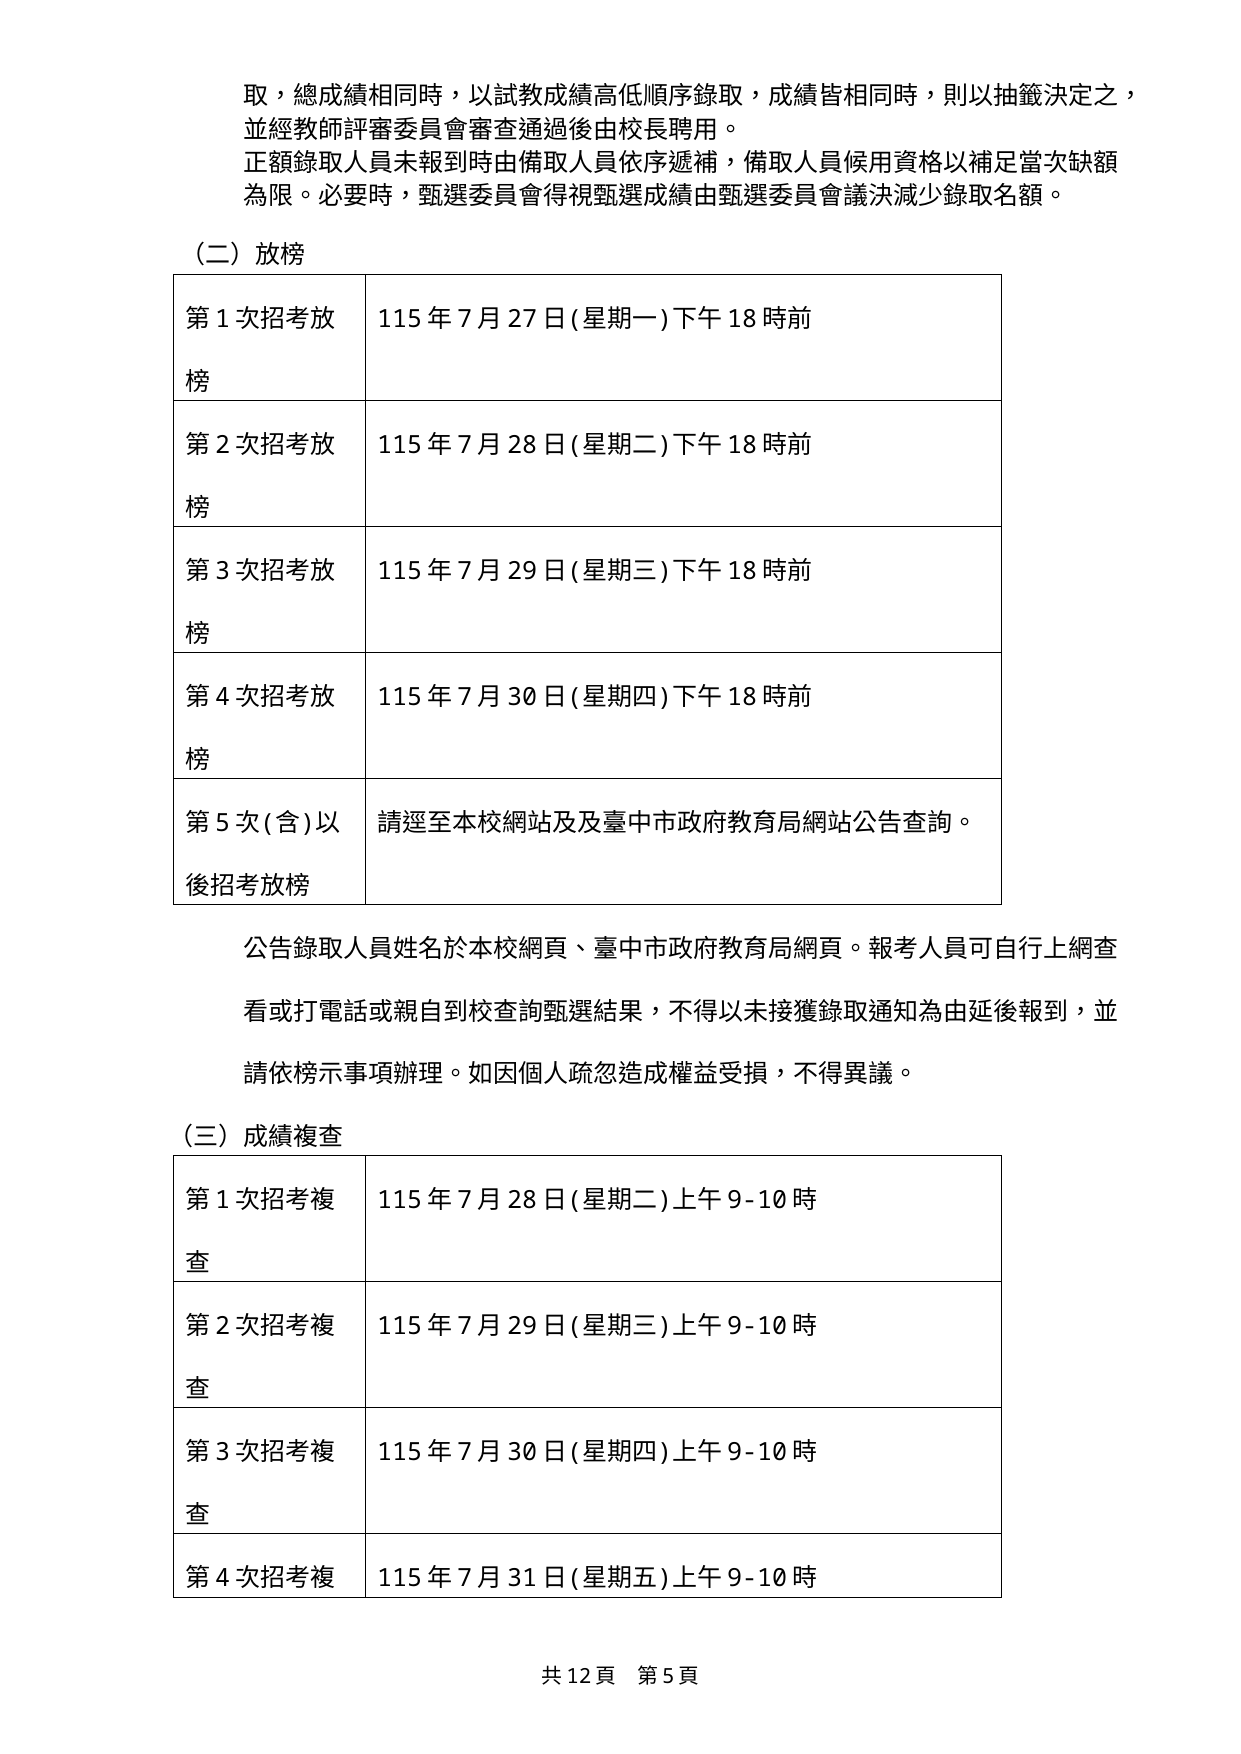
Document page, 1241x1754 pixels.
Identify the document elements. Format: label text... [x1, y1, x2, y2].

table_cell 第2次招考複查 [174, 1282, 365, 1407]
table_cell 第4次招考複 [174, 1534, 365, 1597]
text 公告錄取人員姓名於本校網頁、臺中市政府教育局網頁。報考人員可自行上網查看或打電話或親自到校查詢甄選結果，不得以未接獲錄取通知為由延後報到，並請依榜示事項辦理。如因個人疏忽造成權益受損，不得異議。 [243, 905, 1122, 1093]
table_cell 115年7月29日(星期三)下午18時前 [366, 527, 1001, 652]
table_cell 115年7月30日(星期四)下午18時前 [366, 653, 1001, 778]
table_header 115年7月27日(星期一)下午18時前 [366, 275, 1001, 400]
table_cell 115年7月30日(星期四)上午9-10時 [366, 1408, 1001, 1533]
text （二）放榜 [181, 211, 1122, 274]
table_cell 115年7月28日(星期二)下午18時前 [366, 401, 1001, 526]
table_header 第1次招考複查 [174, 1156, 365, 1281]
table_cell 第2次招考放榜 [174, 401, 365, 526]
table_cell 請逕至本校網站及及臺中市政府教育局網站公告查詢。 [366, 779, 1001, 904]
text 甄選成績未達80分者，不予錄取。報考人員達錄取標準者，依成績高低擇優錄取，總成績相同時，以試教成績高低順序錄取，成績皆相同時，則以抽籤決定之，並經教師評審委員會審查通過後由校長聘用。 [243, 78, 1122, 145]
table_cell 115年7月31日(星期五)上午9-10時 [366, 1534, 1001, 1597]
table_header 115年7月28日(星期二)上午9-10時 [366, 1156, 1001, 1281]
table_cell 第3次招考複查 [174, 1408, 365, 1533]
table_header 第1次招考放榜 [174, 275, 365, 400]
text （三）成績複查 [118, 1093, 1122, 1155]
text 正額錄取人員未報到時由備取人員依序遞補，備取人員候用資格以補足當次缺額為限。必要時，甄選委員會得視甄選成績由甄選委員會議決減少錄取名額。 [243, 145, 1122, 211]
table_cell 第3次招考放榜 [174, 527, 365, 652]
table_cell 第5次(含)以後招考放榜 [174, 779, 365, 904]
table_cell 115年7月29日(星期三)上午9-10時 [366, 1282, 1001, 1407]
table_cell 第4次招考放榜 [174, 653, 365, 778]
